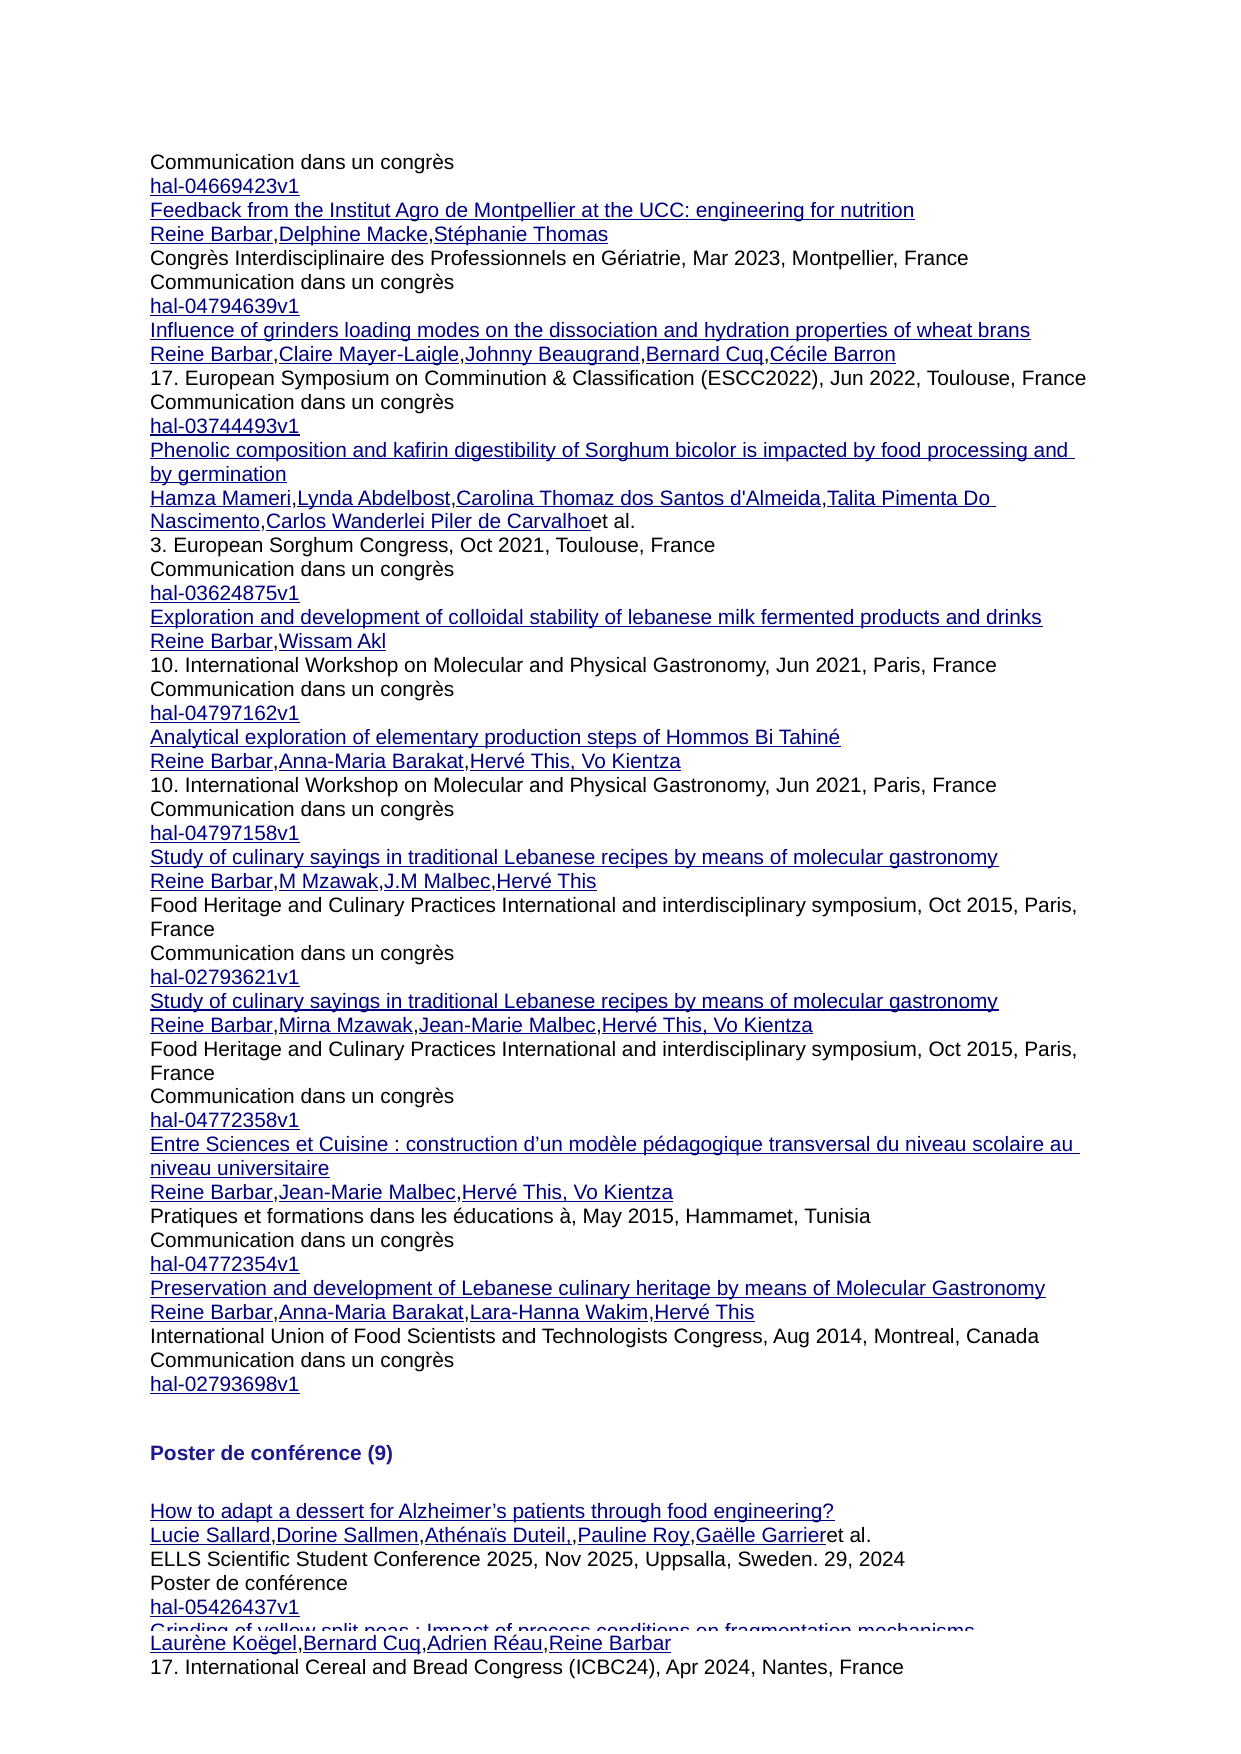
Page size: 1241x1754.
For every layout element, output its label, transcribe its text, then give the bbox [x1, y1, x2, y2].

table_cell Entre Sciences et Cuisine : construction d’un modèle pédagogique transversal du niveau scolaire au niveau universitaire Reine Barbar,Jean-Marie Malbec,Hervé This, Vo Kientza Pratiques et formations dans les éducations à, May 2015, Hammamet, Tunisia Communication dans un congrès hal-04772354v1 [150, 1132, 1090, 1276]
table_cell Study of culinary sayings in traditional Lebanese recipes by means of molecular gastronomy Reine Barbar,M Mzawak,J.M Malbec,Hervé This Food Heritage and Culinary Practices International and interdisciplinary symposium, Oct 2015, Paris, France Communication dans un congrès hal-02793621v1 [150, 845, 1090, 988]
table_cell Phenolic composition and kafirin digestibility of Sorghum bicolor is impacted by food processing and by germination Hamza Mameri,Lynda Abdelbost,Carolina Thomaz dos Santos d'Almeida,Talita Pimenta Do Nascimento,Carlos Wanderlei Piler de Carvalhoet al. 3. European Sorghum Congress, Oct 2021, Toulouse, France Communication dans un congrès hal-03624875v1 [150, 438, 1090, 605]
table_cell Study of culinary sayings in traditional Lebanese recipes by means of molecular gastronomy Reine Barbar,Mirna Mzawak,Jean-Marie Malbec,Hervé This, Vo Kientza Food Heritage and Culinary Practices International and interdisciplinary symposium, Oct 2015, Paris, France Communication dans un congrès hal-04772358v1 [150, 989, 1090, 1132]
table_cell Preservation and development of Lebanese culinary heritage by means of Molecular Gastronomy Reine Barbar,Anna-Maria Barakat,Lara-Hanna Wakim,Hervé This International Union of Food Scientists and Technologists Congress, Aug 2014, Montreal, Canada Communication dans un congrès hal-02793698v1 [150, 1276, 1090, 1396]
subtitle Poster de conférence (9) [150, 1441, 1090, 1464]
table_cell Exploration and development of colloidal stability of lebanese milk fermented products and drinks Reine Barbar,Wissam Akl 10. International Workshop on Molecular and Physical Gastronomy, Jun 2021, Paris, France Communication dans un congrès hal-04797162v1 [150, 605, 1090, 725]
table_cell Grinding of yellow split peas : Impact of process conditions on fragmentation mechanisms Laurène Koëgel,Bernard Cuq,Adrien Réau,Reine Barbar 17. International Cereal and Bread Congress (ICBC24), Apr 2024, Nantes, France [150, 1619, 1090, 1679]
table_cell Influence of grinders loading modes on the dissociation and hydration properties of wheat brans Reine Barbar,Claire Mayer-Laigle,Johnny Beaugrand,Bernard Cuq,Cécile Barron 17. European Symposium on Comminution & Classification (ESCC2022), Jun 2022, Toulouse, France Communication dans un congrès hal-03744493v1 [150, 318, 1090, 437]
table_cell Feedback from the Institut Agro de Montpellier at the UCC: engineering for nutrition Reine Barbar,Delphine Macke,Stéphanie Thomas Congrès Interdisciplinaire des Professionnels en Gériatrie, Mar 2023, Montpellier, France Communication dans un congrès hal-04794639v1 [150, 198, 1090, 318]
table_cell Analytical exploration of elementary production steps of Hommos Bi Tahiné Reine Barbar,Anna-Maria Barakat,Hervé This, Vo Kientza 10. International Workshop on Molecular and Physical Gastronomy, Jun 2021, Paris, France Communication dans un congrès hal-04797158v1 [150, 725, 1090, 845]
table_cell Communication dans un congrès hal-04669423v1 [150, 150, 1090, 198]
table_header How to adapt a dessert for Alzheimer’s patients through food engineering? Lucie Sallard,Dorine Sallmen,Athénaïs Duteil,,Pauline Roy,Gaëlle Garrieret al. ELLS Scientific Student Conference 2025, Nov 2025, Uppsalla, Sweden. 29, 2024 Poster de conférence hal-05426437v1 [150, 1499, 1090, 1619]
